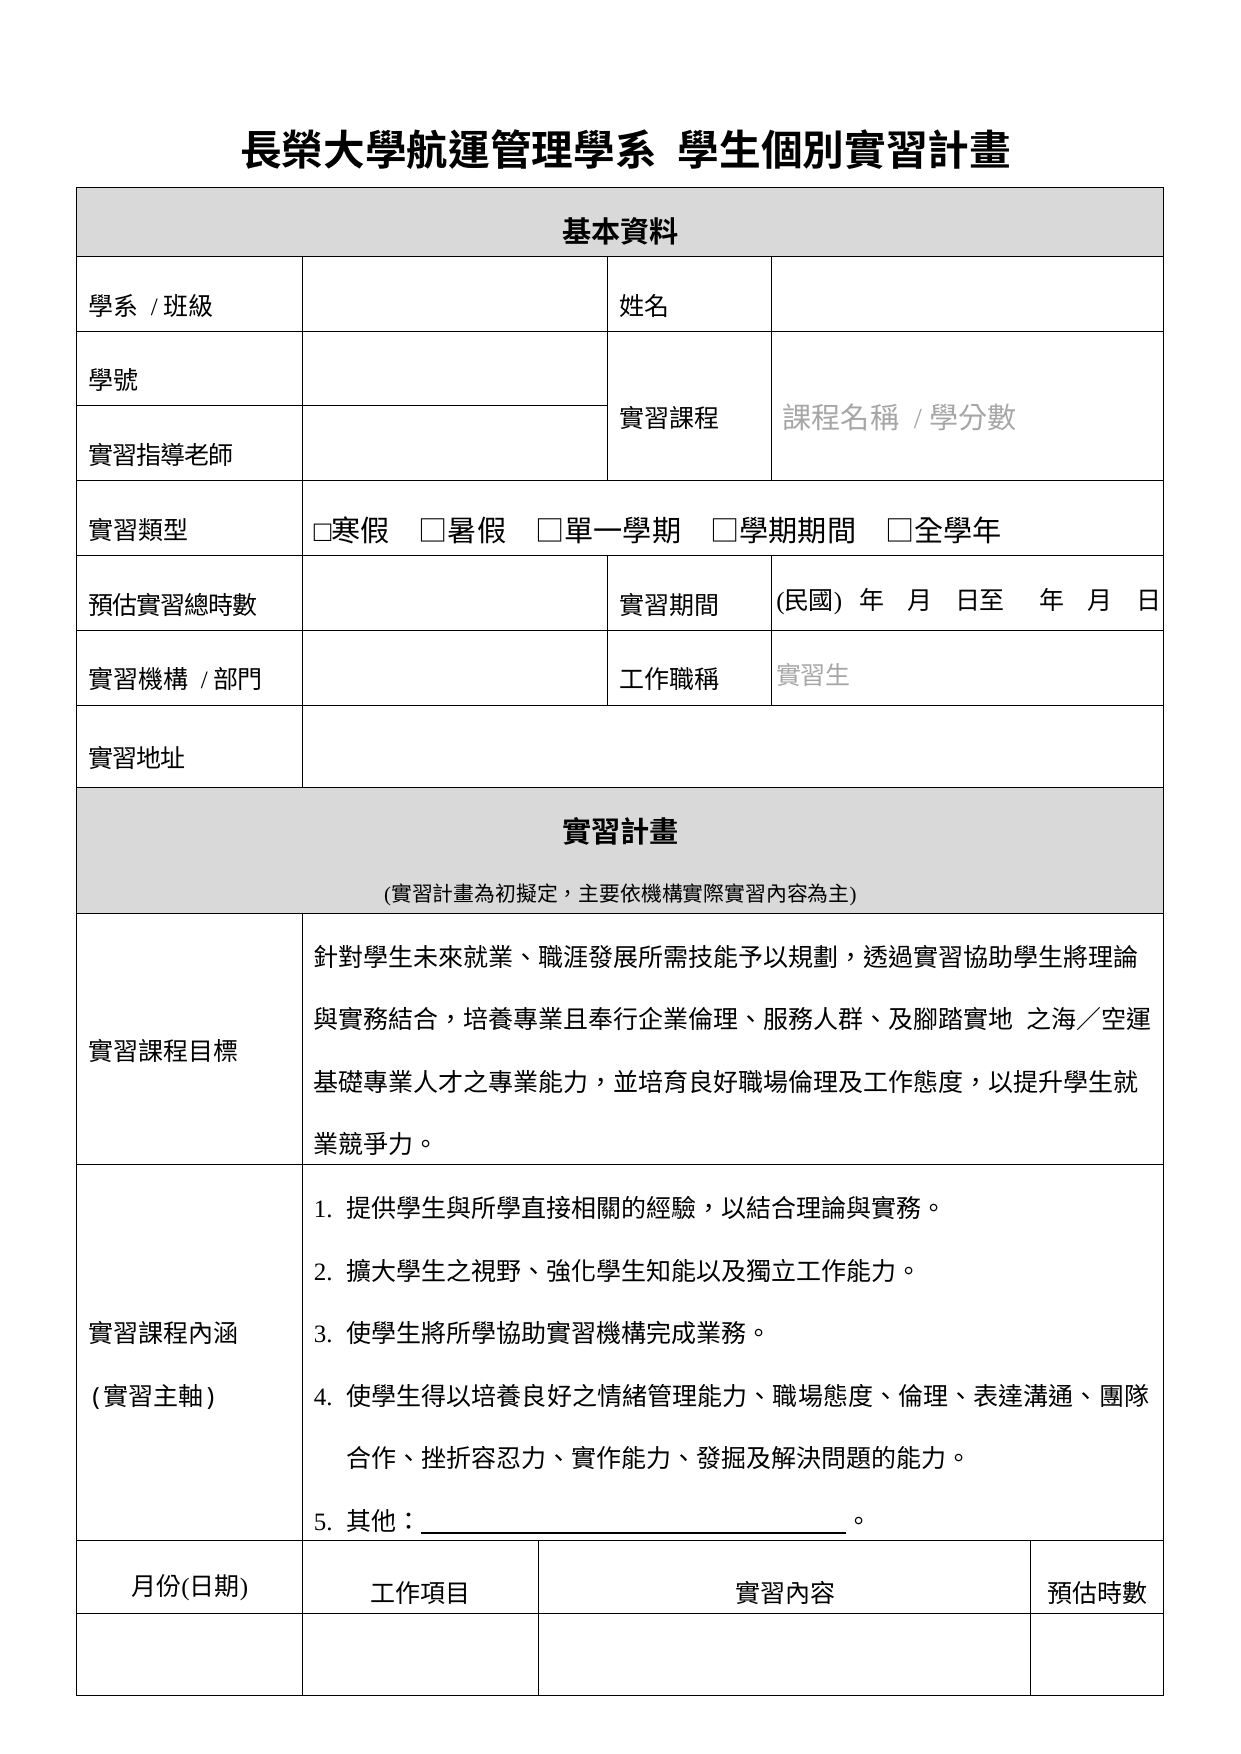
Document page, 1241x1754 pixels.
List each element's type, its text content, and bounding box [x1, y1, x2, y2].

table_cell 實習內容 [539, 1541, 1030, 1613]
table_cell [303, 556, 607, 630]
table_cell 學系 / 班級 [77, 257, 302, 331]
table_cell (民國) 年 月 日至 年 月 日 [772, 556, 1163, 630]
table_header 基本資料 [77, 188, 1163, 256]
table_cell 實習類型 [77, 481, 302, 555]
table_cell 實習課程內涵 (實習主軸) [77, 1165, 302, 1540]
table_cell 預估時數 [1031, 1541, 1163, 1613]
table_cell [1031, 1614, 1163, 1695]
table_cell [77, 1614, 302, 1695]
table_cell □寒假 □暑假 □單一學期 □學期期間 □全學年 [303, 481, 1163, 555]
text 長榮大學航運管理學系 學生個別實習計畫 [77, 105, 1163, 168]
table_cell [303, 257, 607, 331]
table_cell 姓名 [608, 257, 771, 331]
table_cell 預估實習總時數 [77, 556, 302, 630]
table_cell 實習期間 [608, 556, 771, 630]
table_cell 針對學生未來就業、職涯發展所需技能予以規劃，透過實習協助學生將理論與實務結合，培養專業且奉行企業倫理、服務人群、及腳踏實地 之海／空運基礎專業人才之專業能力，並培育良好職場倫理及工作態度，以提升學生就業競爭力。 [303, 914, 1163, 1164]
table_cell 工作職稱 [608, 631, 771, 704]
table_cell 實習課程 [608, 332, 771, 480]
table_cell [303, 631, 607, 704]
table_cell [539, 1614, 1030, 1695]
table_cell 實習計畫 (實習計畫為初擬定，主要依機構實際實習內容為主) [77, 788, 1163, 913]
table_cell [303, 706, 1163, 787]
table_cell 提供學生與所學直接相關的經驗，以結合理論與實務。 擴大學生之視野、強化學生知能以及獨立工作能力。 使學生將所學協助實習機構完成業務。 使學生得以培養良好之情緒管理能力、職場態度、倫理、表達溝通、團隊合作、挫折容忍力、實作能力、發掘及解決問題的能力。 其他： 。 [303, 1165, 1163, 1540]
table_cell [772, 257, 1163, 331]
table_cell 學號 [77, 332, 302, 405]
table_cell 月份(日期) [77, 1541, 302, 1613]
table_cell [303, 1614, 538, 1695]
table_cell 實習機構 / 部門 [77, 631, 302, 704]
table_cell 實習課程目標 [77, 914, 302, 1164]
table_cell 工作項目 [303, 1541, 538, 1613]
table_cell [303, 332, 607, 405]
table_cell 課程名稱 / 學分數 [772, 332, 1163, 480]
table_cell [303, 406, 607, 480]
table_cell 實習地址 [77, 706, 302, 787]
table_cell 實習指導老師 [77, 406, 302, 480]
table_cell 實習生 [772, 631, 1163, 704]
